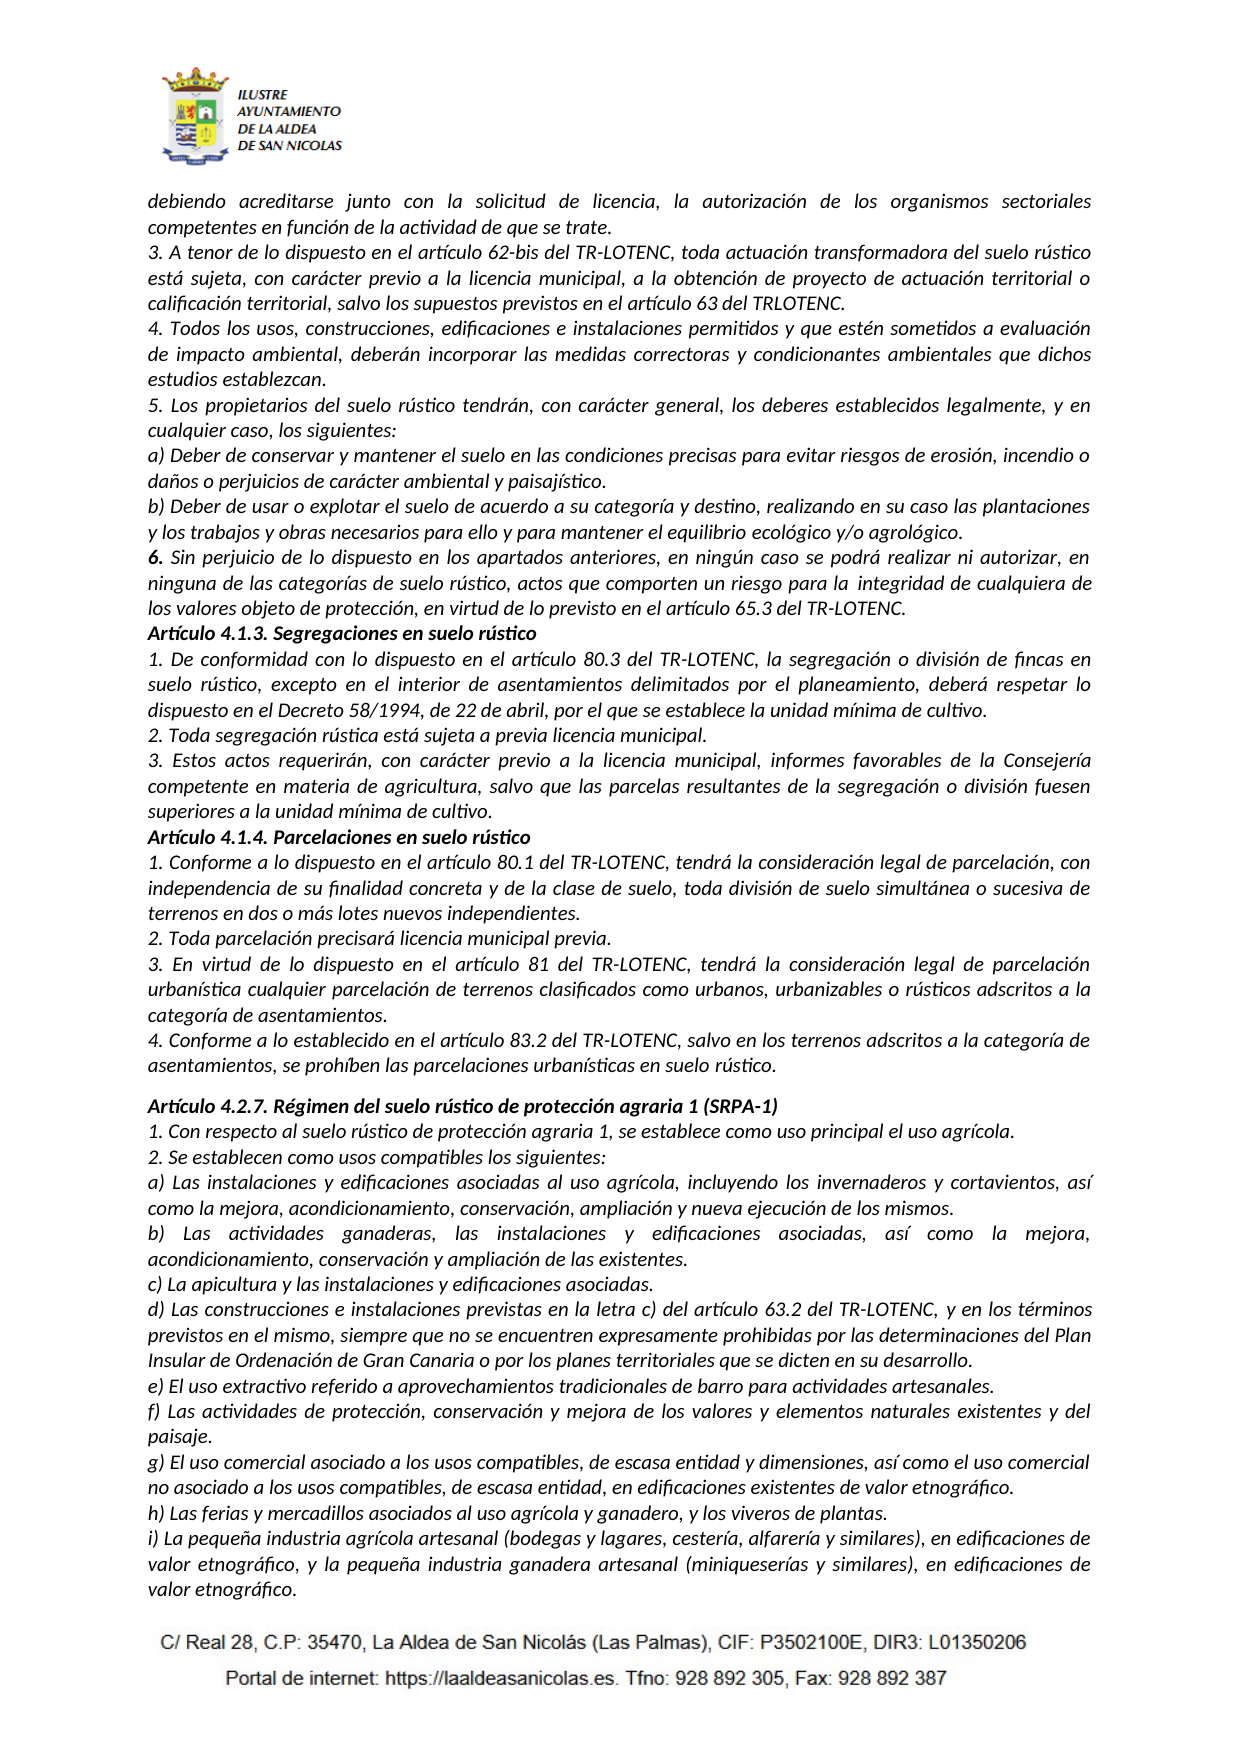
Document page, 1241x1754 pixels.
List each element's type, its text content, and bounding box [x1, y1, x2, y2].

text 6. Sin perjuicio de lo dispuesto en los apartados anteriores, en ningún caso se podrá realizar ni autorizar, en ninguna de las categorías de suelo rústico, actos que comporten un riesgo para la integridad de cualquiera de los valores objeto de protección, en virtud de lo previsto en el artículo 65.3 del TR-LOTENC. [148, 544, 1093, 621]
text 1. Con respecto al suelo rústico de protección agraria 1, se establece como uso principal el uso agrícola. [148, 1119, 1093, 1144]
text 2. Se establecen como usos compatibles los siguientes: [148, 1144, 1093, 1169]
text 1. Conforme a lo dispuesto en el artículo 80.1 del TR-LOTENC, tendrá la consideración legal de parcelación, con independencia de su finalidad concreta y de la clase de suelo, toda división de suelo simultánea o sucesiva de terrenos en dos o más lotes nuevos independientes. [148, 849, 1093, 926]
picture [148, 59, 358, 173]
text 4. Todos los usos, construcciones, edificaciones e instalaciones permitidos y que estén sometidos a evaluación de impacto ambiental, deberán incorporar las medidas correctoras y condicionantes ambientales que dichos estudios establezcan. [148, 316, 1093, 392]
text 3. En virtud de lo dispuesto en el artículo 81 del TR-LOTENC, tendrá la consideración legal de parcelación urbanística cualquier parcelación de terrenos clasificados como urbanos, urbanizables o rústicos adscritos a la categoría de asentamientos. [148, 951, 1093, 1027]
text 5. Los propietarios del suelo rústico tendrán, con carácter general, los deberes establecidos legalmente, y en cualquier caso, los siguientes: [148, 392, 1093, 443]
text a) Deber de conservar y mantener el suelo en las condiciones precisas para evitar riesgos de erosión, incendio o daños o perjuicios de carácter ambiental y paisajístico. [148, 443, 1093, 493]
picture [148, 1626, 1034, 1694]
text 2. Toda parcelación precisará licencia municipal previa. [148, 926, 1093, 951]
text e) El uso extractivo referido a aprovechamientos tradicionales de barro para actividades artesanales. [148, 1373, 1093, 1398]
text b) Deber de usar o explotar el suelo de acuerdo a su categoría y destino, realizando en su caso las plantaciones y los trabajos y obras necesarios para ello y para mantener el equilibrio ecológico y/o agrológico. [148, 493, 1093, 544]
text h) Las ferias y mercadillos asociados al uso agrícola y ganadero, y los viveros de plantas. [148, 1500, 1093, 1525]
text 2. Toda segregación rústica está sujeta a previa licencia municipal. [148, 722, 1093, 748]
text debiendo acreditarse junto con la solicitud de licencia, la autorización de los organismos sectoriales competentes en función de la actividad de que se trate. [148, 188, 1093, 239]
text 4. Conforme a lo establecido en el artículo 83.2 del TR-LOTENC, salvo en los terrenos adscritos a la categoría de asentamientos, se prohíben las parcelaciones urbanísticas en suelo rústico. [148, 1027, 1093, 1078]
text 3. Estos actos requerirán, con carácter previo a la licencia municipal, informes favorables de la Consejería competente en materia de agricultura, salvo que las parcelas resultantes de la segregación o división fuesen superiores a la unidad mínima de cultivo. [148, 748, 1093, 824]
text Artículo 4.2.7. Régimen del suelo rústico de protección agraria 1 (SRPA-1) [148, 1093, 1093, 1119]
text d) Las construcciones e instalaciones previstas en la letra c) del artículo 63.2 del TR-LOTENC, y en los términos previstos en el mismo, siempre que no se encuentren expresamente prohibidas por las determinaciones del Plan Insular de Ordenación de Gran Canaria o por los planes territoriales que se dicten en su desarrollo. [148, 1297, 1093, 1373]
text a) Las instalaciones y edificaciones asociadas al uso agrícola, incluyendo los invernaderos y cortavientos, así como la mejora, acondicionamiento, conservación, ampliación y nueva ejecución de los mismos. [148, 1169, 1093, 1220]
text i) La pequeña industria agrícola artesanal (bodegas y lagares, cestería, alfarería y similares), en edificaciones de valor etnográfico, y la pequeña industria ganadera artesanal (miniqueserías y similares), en edificaciones de valor etnográfico. [148, 1525, 1093, 1602]
text Artículo 4.1.3. Segregaciones en suelo rústico [148, 621, 1093, 646]
text c) La apicultura y las instalaciones y edificaciones asociadas. [148, 1271, 1093, 1297]
text 3. A tenor de lo dispuesto en el artículo 62-bis del TR-LOTENC, toda actuación transformadora del suelo rústico está sujeta, con carácter previo a la licencia municipal, a la obtención de proyecto de actuación territorial o calificación territorial, salvo los supuestos previstos en el artículo 63 del TRLOTENC. [148, 239, 1093, 316]
text b) Las actividades ganaderas, las instalaciones y edificaciones asociadas, así como la mejora, acondicionamiento, conservación y ampliación de las existentes. [148, 1220, 1093, 1271]
text g) El uso comercial asociado a los usos compatibles, de escasa entidad y dimensiones, así como el uso comercial no asociado a los usos compatibles, de escasa entidad, en edificaciones existentes de valor etnográfico. [148, 1449, 1093, 1500]
text 1. De conformidad con lo dispuesto en el artículo 80.3 del TR-LOTENC, la segregación o división de fincas en suelo rústico, excepto en el interior de asentamientos delimitados por el planeamiento, deberá respetar lo dispuesto en el Decreto 58/1994, de 22 de abril, por el que se establece la unidad mínima de cultivo. [148, 646, 1093, 722]
text Artículo 4.1.4. Parcelaciones en suelo rústico [148, 824, 1093, 849]
text f) Las actividades de protección, conservación y mejora de los valores y elementos naturales existentes y del paisaje. [148, 1398, 1093, 1449]
